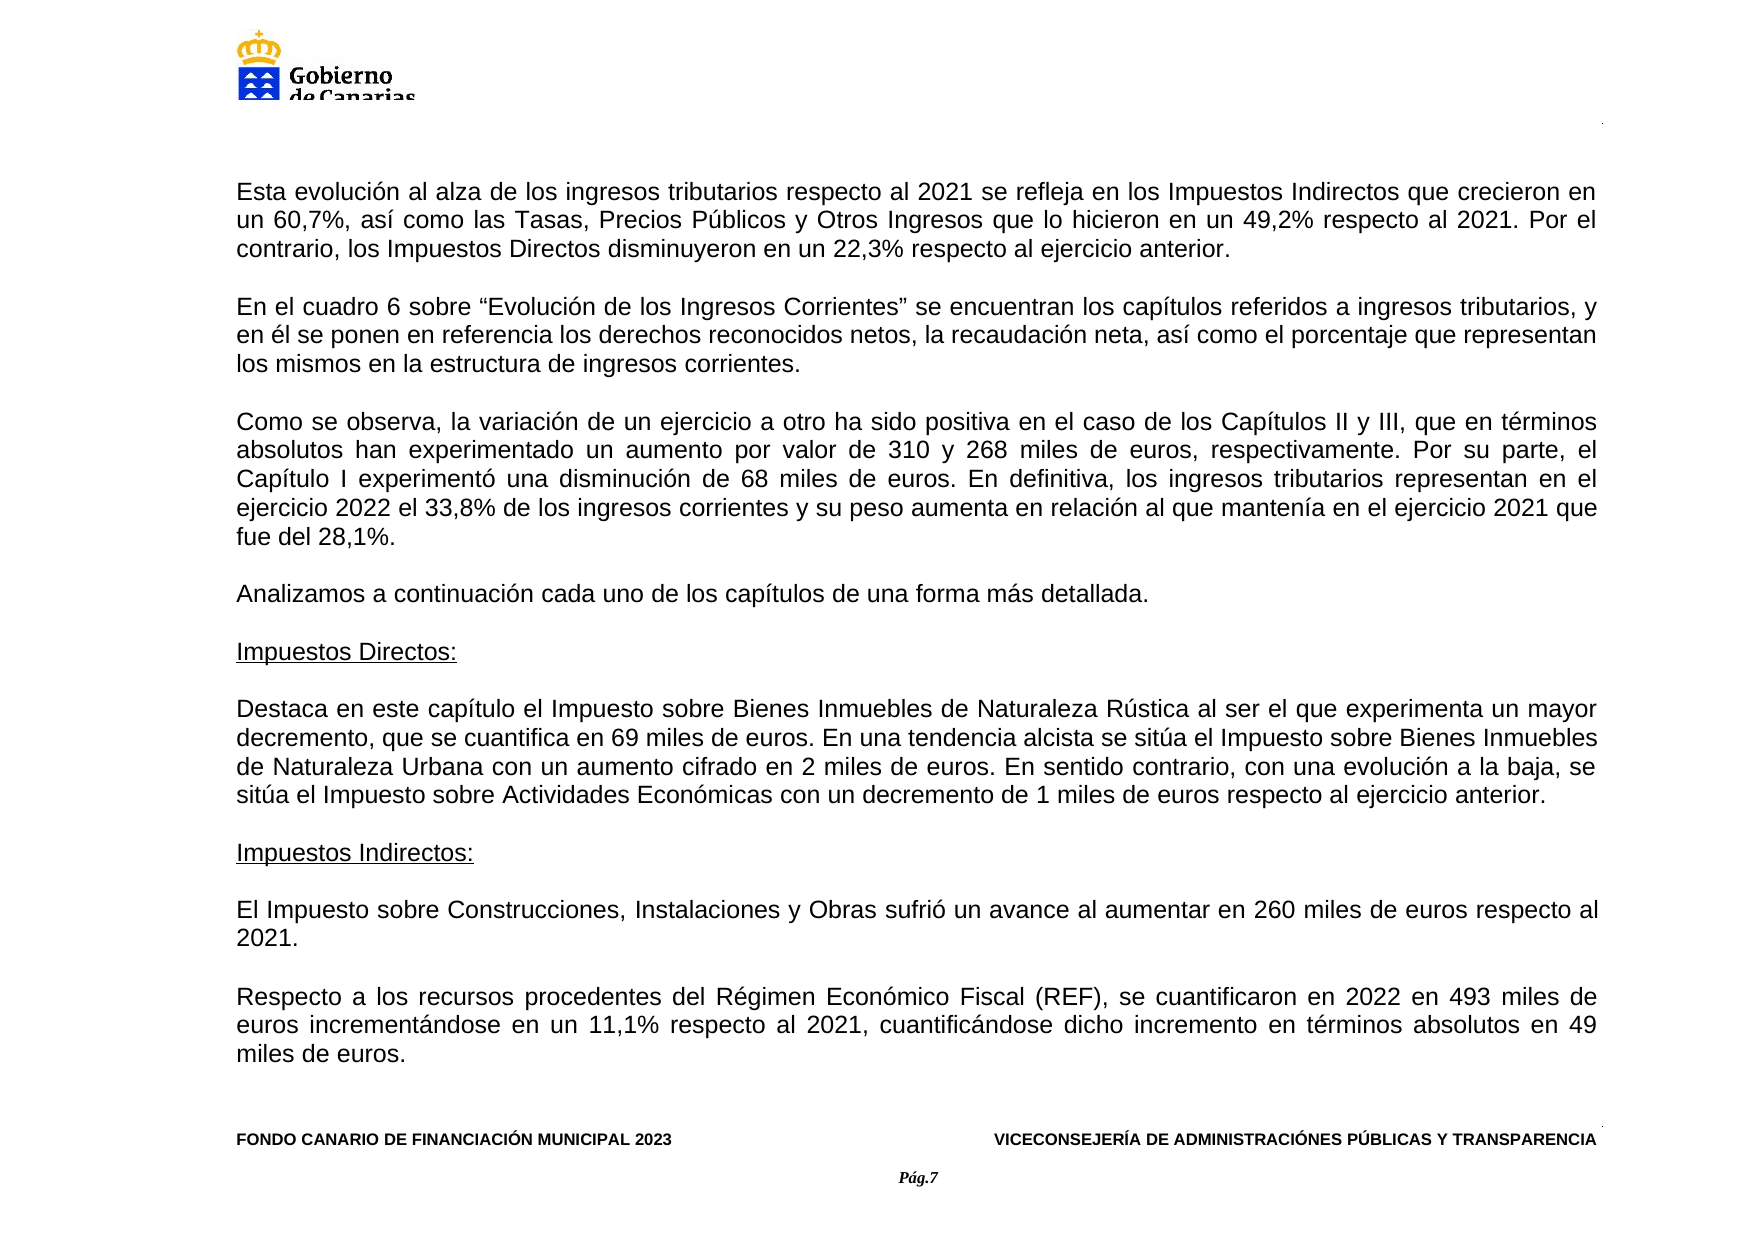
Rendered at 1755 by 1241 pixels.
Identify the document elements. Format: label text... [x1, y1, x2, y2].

text Respecto a los recursos procedentes del Régimen Económico Fiscal (REF), se cuantificaron en 2022 en 493 miles de euros incrementándose en un 11,1% respecto al 2021, cuantificándose dicho incremento en términos absolutos en 49 miles de euros. [236, 982, 1600, 1068]
text FONDO CANARIO DE FINANCIACIÓN MUNICIPAL 2023 [236, 1129, 674, 1148]
text En el cuadro 6 sobre “Evolución de los Ingresos Corrientes” se encuentran los capítulos referidos a ingresos tributarios, y en él se ponen en referencia los derechos reconocidos netos, la recaudación neta, así como el porcentaje que representan los mismos en la estructura de ingresos corrientes. [236, 292, 1600, 378]
text Impuestos Directos: [236, 637, 459, 666]
text Analizamos a continuación cada uno de los capítulos de una forma más detallada. [236, 579, 1150, 608]
text Pág.7 [898, 1168, 940, 1187]
text Esta evolución al alza de los ingresos tributarios respecto al 2021 se refleja en los Impuestos Indirectos que crecieron en un 60,7%, así como las Tasas, Precios Públicos y Otros Ingresos que lo hicieron en un 49,2% respecto al 2021. Por el contrario, los Impuestos Directos disminuyeron en un 22,3% respecto al ejercicio anterior. [236, 177, 1600, 263]
text Destaca en este capítulo el Impuesto sobre Bienes Inmuebles de Naturaleza Rústica al ser el que experimenta un mayor decremento, que se cuantifica en 69 miles de euros. En una tendencia alcista se sitúa el Impuesto sobre Bienes Inmuebles de Naturaleza Urbana con un aumento cifrado en 2 miles de euros. En sentido contrario, con una evolución a la baja, se sitúa el Impuesto sobre Actividades Económicas con un decremento de 1 miles de euros respecto al ejercicio anterior. [236, 694, 1600, 809]
text El Impuesto sobre Construcciones, Instalaciones y Obras sufrió un avance al aumentar en 260 miles de euros respecto al 2021. [236, 896, 1601, 952]
text Como se observa, la variación de un ejercicio a otro ha sido positiva en el caso de los Capítulos II y III, que en términos absolutos han experimentado un aumento por valor de 310 y 268 miles de euros, respectivamente. Por su parte, el Capítulo I experimentó una disminución de 68 miles de euros. En definitiva, los ingresos tributarios representan en el ejercicio 2022 el 33,8% de los ingresos corrientes y su peso aumenta en relación al que mantenía en el ejercicio 2021 que fue del 28,1%. [236, 407, 1600, 551]
text VICECONSEJERÍA DE ADMINISTRACIÓNES PÚBLICAS Y TRANSPARENCIA [994, 1129, 1599, 1148]
text Impuestos Indirectos: [236, 838, 476, 867]
